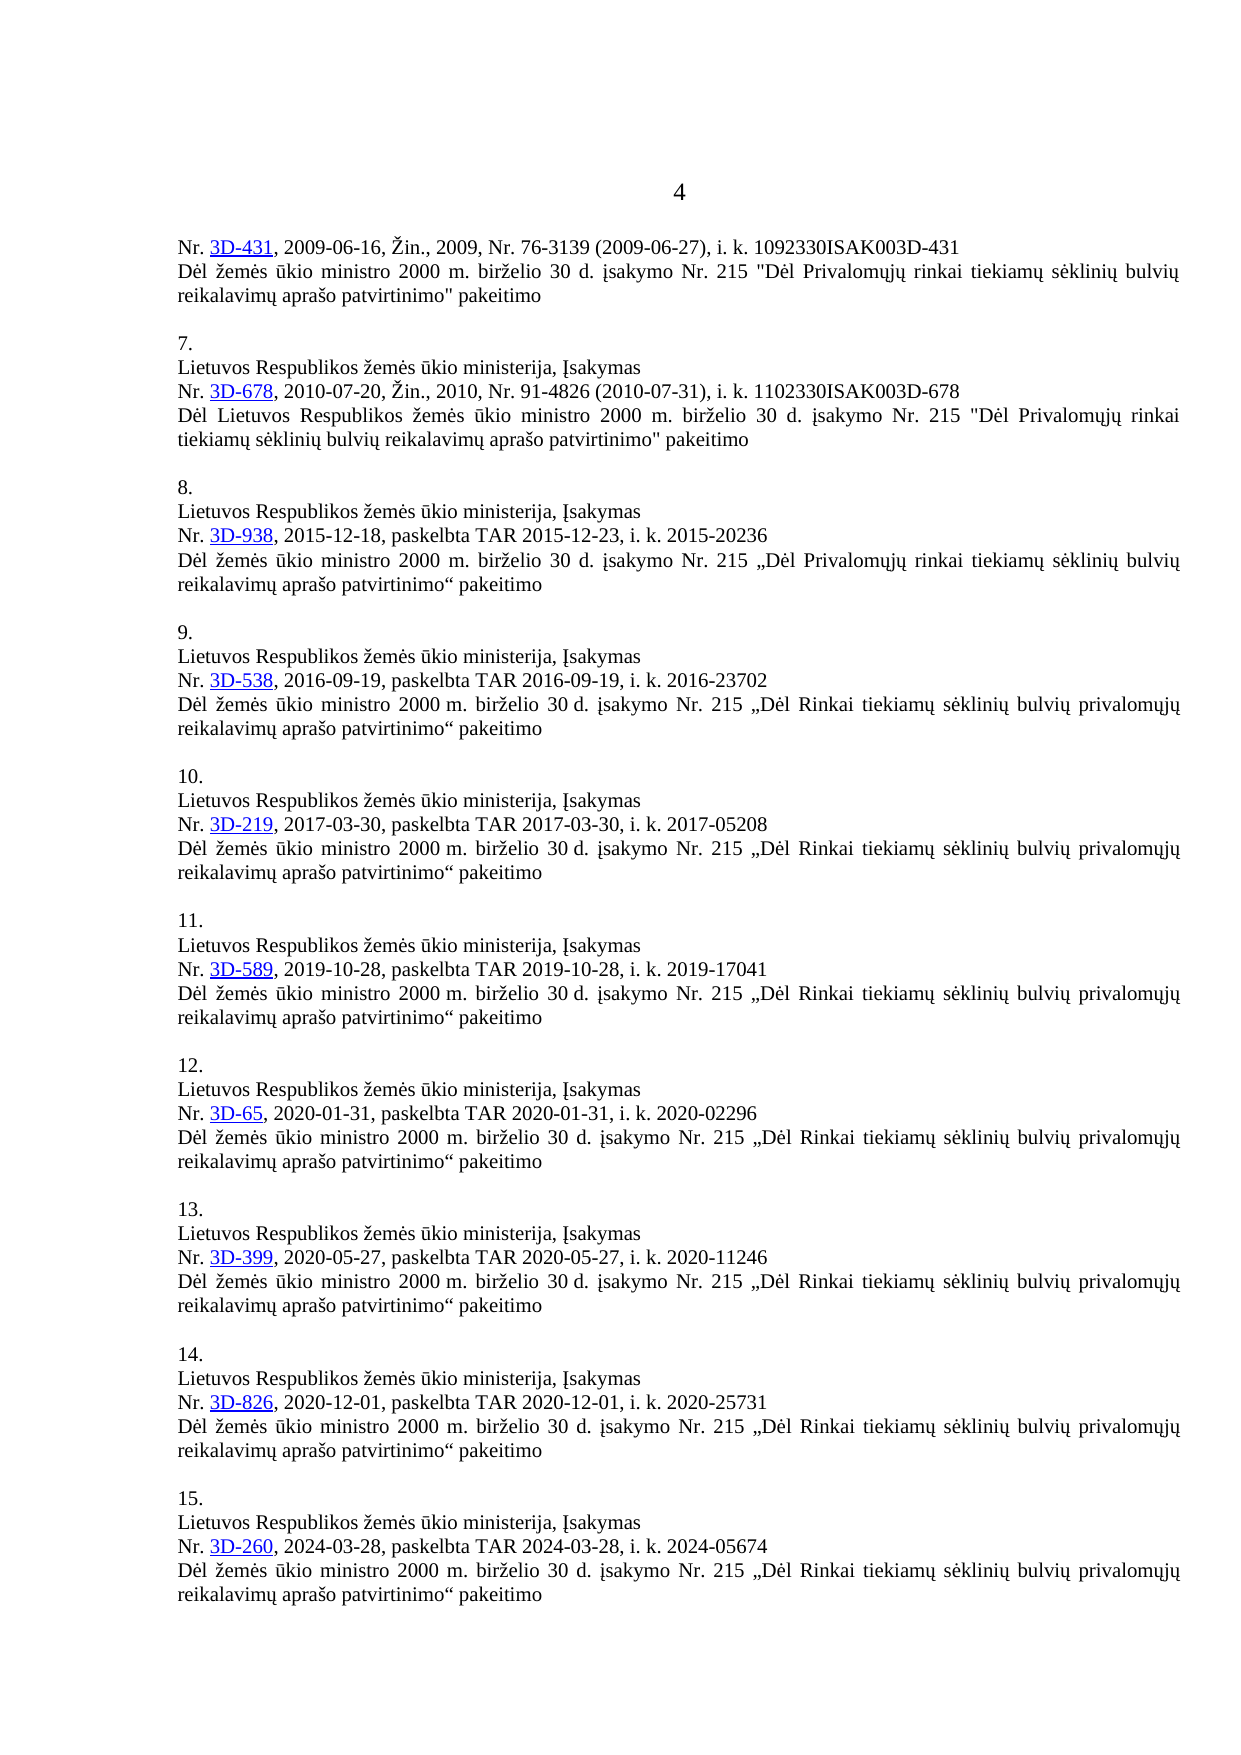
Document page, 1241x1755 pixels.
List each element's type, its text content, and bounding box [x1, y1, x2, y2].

text Lietuvos Respublikos žemės ūkio ministerija, Įsakymas [177, 644, 1181, 668]
text Nr. 3D-538, 2016-09-19, paskelbta TAR 2016-09-19, i. k. 2016-23702 [177, 668, 1181, 692]
text Nr. 3D-260, 2024-03-28, paskelbta TAR 2024-03-28, i. k. 2024-05674 [177, 1534, 1181, 1558]
text Dėl žemės ūkio ministro 2000 m. birželio 30 d. įsakymo Nr. 215 „Dėl Rinkai tiekiamų sėklinių bulvių privalomųjų reikalavimų aprašo patvirtinimo“ pakeitimo [177, 1414, 1181, 1462]
text 15. [177, 1486, 1181, 1510]
text Nr. 3D-826, 2020-12-01, paskelbta TAR 2020-12-01, i. k. 2020-25731 [177, 1390, 1181, 1414]
text Nr. 3D-938, 2015-12-18, paskelbta TAR 2015-12-23, i. k. 2015-20236 [177, 523, 1181, 547]
text 14. [177, 1342, 1181, 1366]
text 11. [177, 908, 1181, 932]
text 9. [177, 620, 1181, 644]
text Lietuvos Respublikos žemės ūkio ministerija, Įsakymas [177, 788, 1181, 812]
text Dėl žemės ūkio ministro 2000 m. birželio 30 d. įsakymo Nr. 215 „Dėl Rinkai tiekiamų sėklinių bulvių privalomųjų reikalavimų aprašo patvirtinimo“ pakeitimo [177, 1125, 1181, 1173]
text Nr. 3D-589, 2019-10-28, paskelbta TAR 2019-10-28, i. k. 2019-17041 [177, 957, 1181, 981]
text Dėl žemės ūkio ministro 2000 m. birželio 30 d. įsakymo Nr. 215 „Dėl Privalomųjų rinkai tiekiamų sėklinių bulvių reikalavimų aprašo patvirtinimo“ pakeitimo [177, 547, 1181, 596]
text Lietuvos Respublikos žemės ūkio ministerija, Įsakymas [177, 1510, 1181, 1534]
text Dėl žemės ūkio ministro 2000 m. birželio 30 d. įsakymo Nr. 215 „Dėl Rinkai tiekiamų sėklinių bulvių privalomųjų reikalavimų aprašo patvirtinimo“ pakeitimo [177, 1269, 1181, 1317]
text Dėl žemės ūkio ministro 2000 m. birželio 30 d. įsakymo Nr. 215 „Dėl Rinkai tiekiamų sėklinių bulvių privalomųjų reikalavimų aprašo patvirtinimo“ pakeitimo [177, 836, 1181, 884]
text Lietuvos Respublikos žemės ūkio ministerija, Įsakymas [177, 1077, 1181, 1101]
text Nr. 3D-678, 2010-07-20, Žin., 2010, Nr. 91-4826 (2010-07-31), i. k. 1102330ISAK003D-678 [177, 379, 1181, 403]
text Lietuvos Respublikos žemės ūkio ministerija, Įsakymas [177, 1221, 1181, 1245]
text Dėl žemės ūkio ministro 2000 m. birželio 30 d. įsakymo Nr. 215 "Dėl Privalomųjų rinkai tiekiamų sėklinių bulvių reikalavimų aprašo patvirtinimo" pakeitimo [177, 259, 1181, 307]
text Dėl Lietuvos Respublikos žemės ūkio ministro 2000 m. birželio 30 d. įsakymo Nr. 215 "Dėl Privalomųjų rinkai tiekiamų sėklinių bulvių reikalavimų aprašo patvirtinimo" pakeitimo [177, 403, 1181, 451]
text Nr. 3D-65, 2020-01-31, paskelbta TAR 2020-01-31, i. k. 2020-02296 [177, 1101, 1181, 1125]
text 13. [177, 1197, 1181, 1221]
text 8. [177, 475, 1181, 499]
text Lietuvos Respublikos žemės ūkio ministerija, Įsakymas [177, 932, 1181, 957]
text Dėl žemės ūkio ministro 2000 m. birželio 30 d. įsakymo Nr. 215 „Dėl Rinkai tiekiamų sėklinių bulvių privalomųjų reikalavimų aprašo patvirtinimo“ pakeitimo [177, 981, 1181, 1029]
text 12. [177, 1053, 1181, 1077]
text Lietuvos Respublikos žemės ūkio ministerija, Įsakymas [177, 499, 1181, 523]
text Dėl žemės ūkio ministro 2000 m. birželio 30 d. įsakymo Nr. 215 „Dėl Rinkai tiekiamų sėklinių bulvių privalomųjų reikalavimų aprašo patvirtinimo“ pakeitimo [177, 1558, 1181, 1606]
text Nr. 3D-431, 2009-06-16, Žin., 2009, Nr. 76-3139 (2009-06-27), i. k. 1092330ISAK003D-431 [177, 235, 1181, 259]
text Lietuvos Respublikos žemės ūkio ministerija, Įsakymas [177, 1366, 1181, 1390]
text 10. [177, 764, 1181, 788]
text Nr. 3D-219, 2017-03-30, paskelbta TAR 2017-03-30, i. k. 2017-05208 [177, 812, 1181, 836]
text 7. [177, 331, 1181, 355]
text Nr. 3D-399, 2020-05-27, paskelbta TAR 2020-05-27, i. k. 2020-11246 [177, 1245, 1181, 1269]
text Lietuvos Respublikos žemės ūkio ministerija, Įsakymas [177, 355, 1181, 379]
text Dėl žemės ūkio ministro 2000 m. birželio 30 d. įsakymo Nr. 215 „Dėl Rinkai tiekiamų sėklinių bulvių privalomųjų reikalavimų aprašo patvirtinimo“ pakeitimo [177, 692, 1181, 740]
